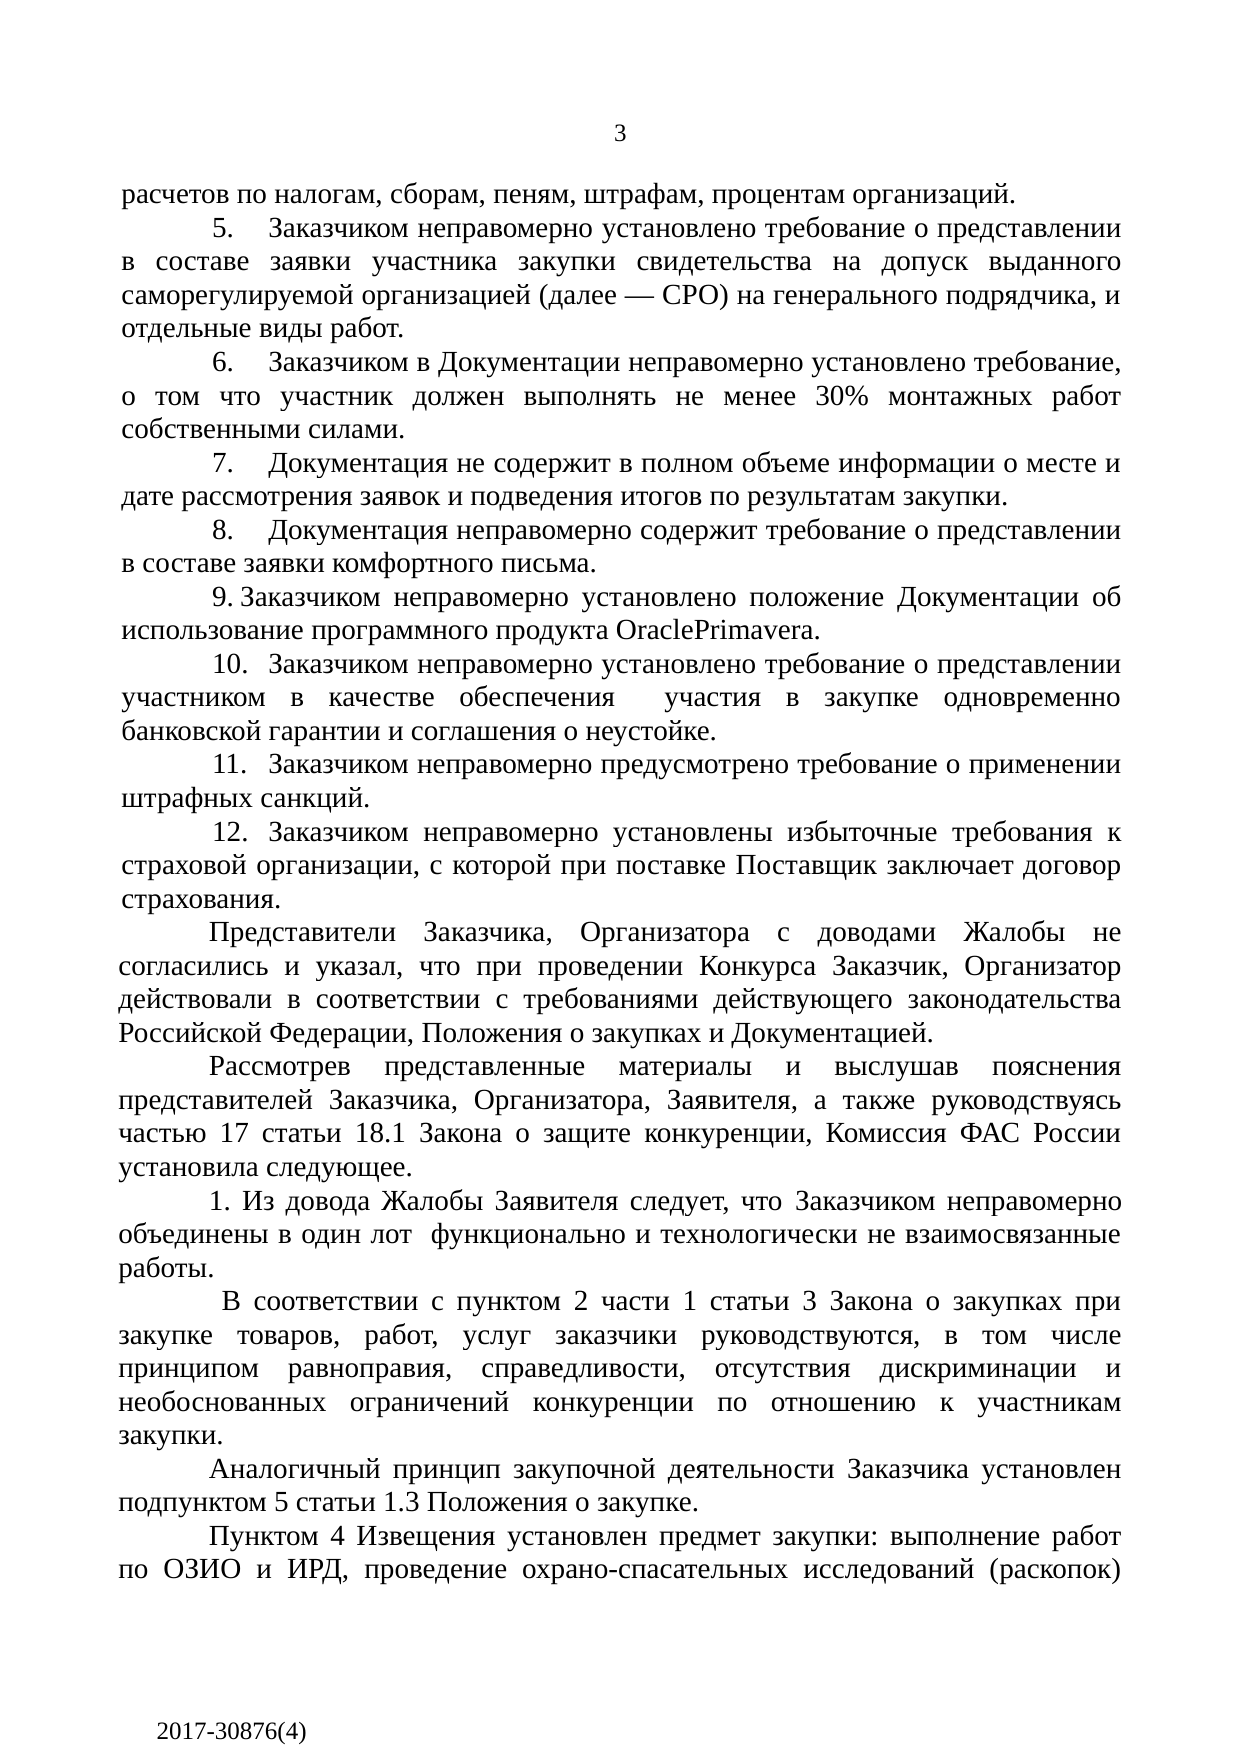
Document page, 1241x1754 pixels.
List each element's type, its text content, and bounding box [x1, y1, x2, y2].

list Заказчиком в Документации неправомерно установлено требование, о том что участник должен выполнять не менее 30% монтажных работ собственными силами. [121, 344, 1122, 445]
list Заказчиком неправомерно установлены избыточные требования к страховой организации, с которой при поставке Поставщик заключает договор страхования. [121, 814, 1122, 914]
list расчетов по налогам, сборам, пеням, штрафам, процентам организаций. [121, 176, 1122, 210]
list Заказчиком неправомерно установлено требование о представлении участником в качестве обеспечения участия в закупке одновременно банковской гарантии и соглашения о неустойке. [121, 646, 1122, 747]
text Пунктом 4 Извещения установлен предмет закупки: выполнение работ по ОЗИО и ИРД, проведение охрано-спасательных исследований (раскопок) [118, 1518, 1122, 1585]
text 1. Из довода Жалобы Заявителя следует, что Заказчиком неправомерно объединены в один лот функционально и технологически не взаимосвязанные работы. [118, 1183, 1122, 1283]
list Документация не содержит в полном объеме информации о месте и дате рассмотрения заявок и подведения итогов по результатам закупки. [121, 445, 1122, 512]
list Заказчиком неправомерно установлено положение Документации об использование программного продукта OraclePrimavera. [121, 579, 1122, 646]
text Представители Заказчика, Организатора с доводами Жалобы не согласились и указал, что при проведении Конкурса Заказчик, Организатор действовали в соответствии с требованиями действующего законодательства Российской Федерации, Положения о закупках и Документацией. [118, 914, 1122, 1048]
list Заказчиком неправомерно установлено требование о представлении в составе заявки участника закупки свидетельства на допуск выданного саморегулируемой организацией (далее — СРО) на генерального подрядчика, и отдельные виды работ. [121, 210, 1122, 344]
list Документация неправомерно содержит требование о представлении в составе заявки комфортного письма. [121, 512, 1122, 579]
text В соответствии с пунктом 2 части 1 статьи 3 Закона о закупках при закупке товаров, работ, услуг заказчики руководствуются, в том числе принципом равноправия, справедливости, отсутствия дискриминации и необоснованных ограничений конкуренции по отношению к участникам закупки. [118, 1283, 1122, 1451]
text Рассмотрев представленные материалы и выслушав пояснения представителей Заказчика, Организатора, Заявителя, а также руководствуясь частью 17 статьи 18.1 Закона о защите конкуренции, Комиссия ФАС России установила следующее. [118, 1048, 1122, 1183]
text Аналогичный принцип закупочной деятельности Заказчика установлен подпунктом 5 статьи 1.3 Положения о закупке. [118, 1451, 1122, 1518]
list Заказчиком неправомерно предусмотрено требование о применении штрафных санкций. [121, 747, 1122, 814]
